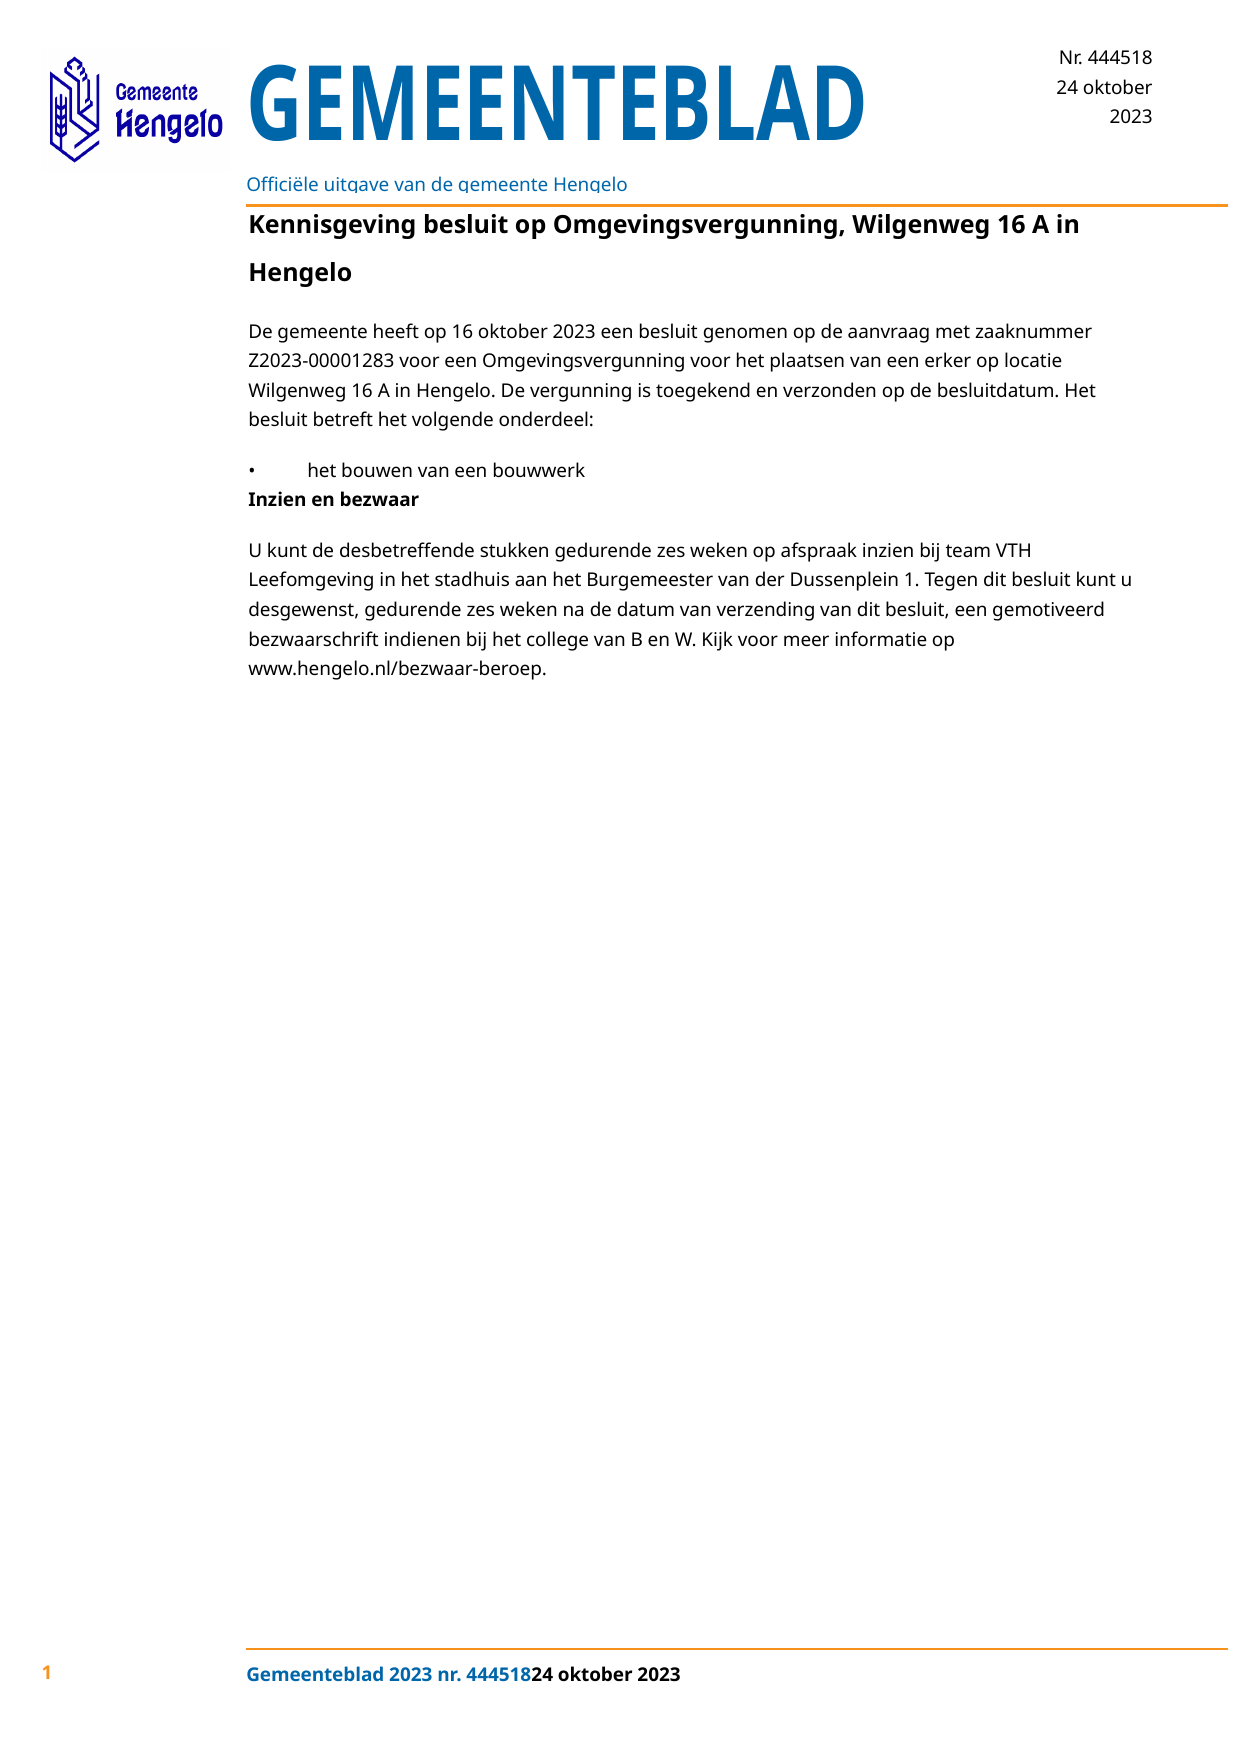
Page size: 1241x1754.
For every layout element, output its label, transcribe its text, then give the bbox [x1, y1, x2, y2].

text Inzien en bezwaar [248, 487, 1152, 512]
picture [41, 47, 231, 172]
text U kunt de desbetreffende stukken gedurende zes weken op afspraak inzien bij team VTH Leefomgeving in het stadhuis aan het Burgemeester van der Dussenplein 1. Tegen dit besluit kunt u desgewenst, gedurende zes weken na de datum van verzending van dit besluit, een gemotiveerd bezwaarschrift indienen bij het college van B en W. Kijk voor meer informatie op www.hengelo.nl/bezwaar-beroep. [248, 537, 1152, 681]
list het bouwen van een bouwwerk [248, 457, 1152, 483]
text Kennisgeving besluit op Omgevingsvergunning, Wilgenweg 16 A in Hengelo [248, 207, 1152, 288]
text De gemeente heeft op 16 oktober 2023 een besluit genomen op de aanvraag met zaaknummer Z2023-00001283 voor een Omgevingsvergunning voor het plaatsen van een erker op locatie Wilgenweg 16 A in Hengelo. De vergunning is toegekend en verzonden op de besluitdatum. Het besluit betreft het volgende onderdeel: [248, 318, 1152, 432]
